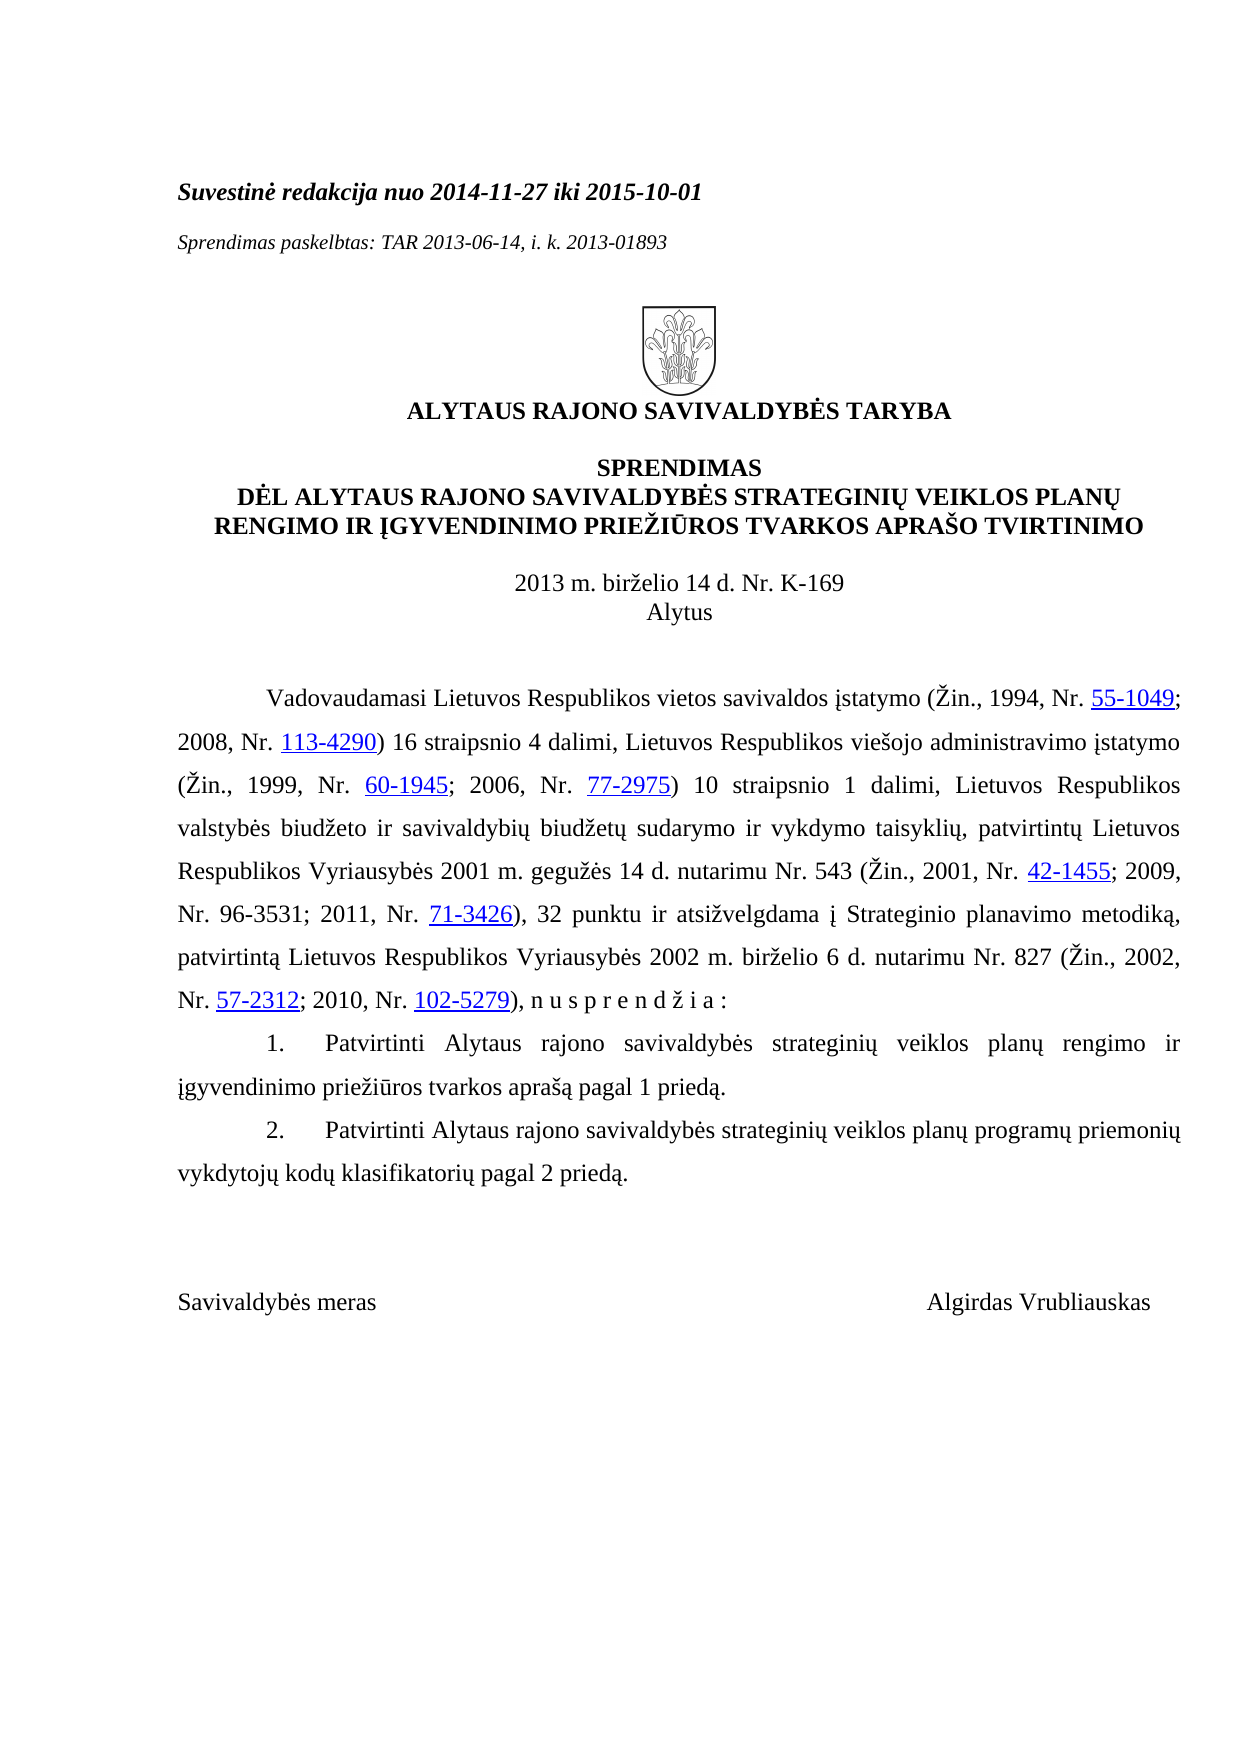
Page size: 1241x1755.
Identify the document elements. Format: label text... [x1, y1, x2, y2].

text 2. Patvirtinti Alytaus rajono savivaldybės strateginių veiklos planų programų priemonių vykdytojų kodų klasifikatorių pagal 2 priedą. [177, 1115, 1181, 1187]
text Alytus [177, 597, 1181, 626]
text Sprendimas paskelbtas: TAR 2013-06-14, i. k. 2013-01893 [177, 230, 1181, 254]
text Suvestinė redakcija nuo 2014-11-27 iki 2015-10-01 [177, 177, 1181, 206]
text 2013 m. birželio 14 d. Nr. K-169 [177, 568, 1181, 597]
text SPRENDIMAS [177, 453, 1181, 482]
text ALYTAUS RAJONO SAVIVALDYBĖS TARYBA [177, 396, 1181, 425]
text DĖL ALYTAUS RAJONO SAVIVALDYBĖS STRATEGINIŲ VEIKLOS PLANŲ RENGIMO IR ĮGYVENDINIMO PRIEŽIŪROS TVARKOS APRAŠO TVIRTINIMO [177, 482, 1181, 540]
text Savivaldybės meras Algirdas Vrubliauskas [177, 1287, 1181, 1316]
text 1. Patvirtinti Alytaus rajono savivaldybės strateginių veiklos planų rengimo ir įgyvendinimo priežiūros tvarkos aprašą pagal 1 priedą. [177, 1028, 1181, 1100]
text Vadovaudamasi Lietuvos Respublikos vietos savivaldos įstatymo (Žin., 1994, Nr. 55-1049; 2008, Nr. 113-4290) 16 straipsnio 4 dalimi, Lietuvos Respublikos viešojo administravimo įstatymo (Žin., 1999, Nr. 60-1945; 2006, Nr. 77-2975) 10 straipsnio 1 dalimi, Lietuvos Respublikos valstybės biudžeto ir savivaldybių biudžetų sudarymo ir vykdymo taisyklių, patvirtintų Lietuvos Respublikos Vyriausybės 2001 m. gegužės 14 d. nutarimu Nr. 543 (Žin., 2001, Nr. 42-1455; 2009, Nr. 96-3531; 2011, Nr. 71-3426), 32 punktu ir atsižvelgdama į Strateginio planavimo metodiką, patvirtintą Lietuvos Respublikos Vyriausybės 2002 m. birželio 6 d. nutarimu Nr. 827 (Žin., 2002, Nr. 57-2312; 2010, Nr. 102-5279), n u s p r e n d ž i a : [177, 683, 1181, 1014]
